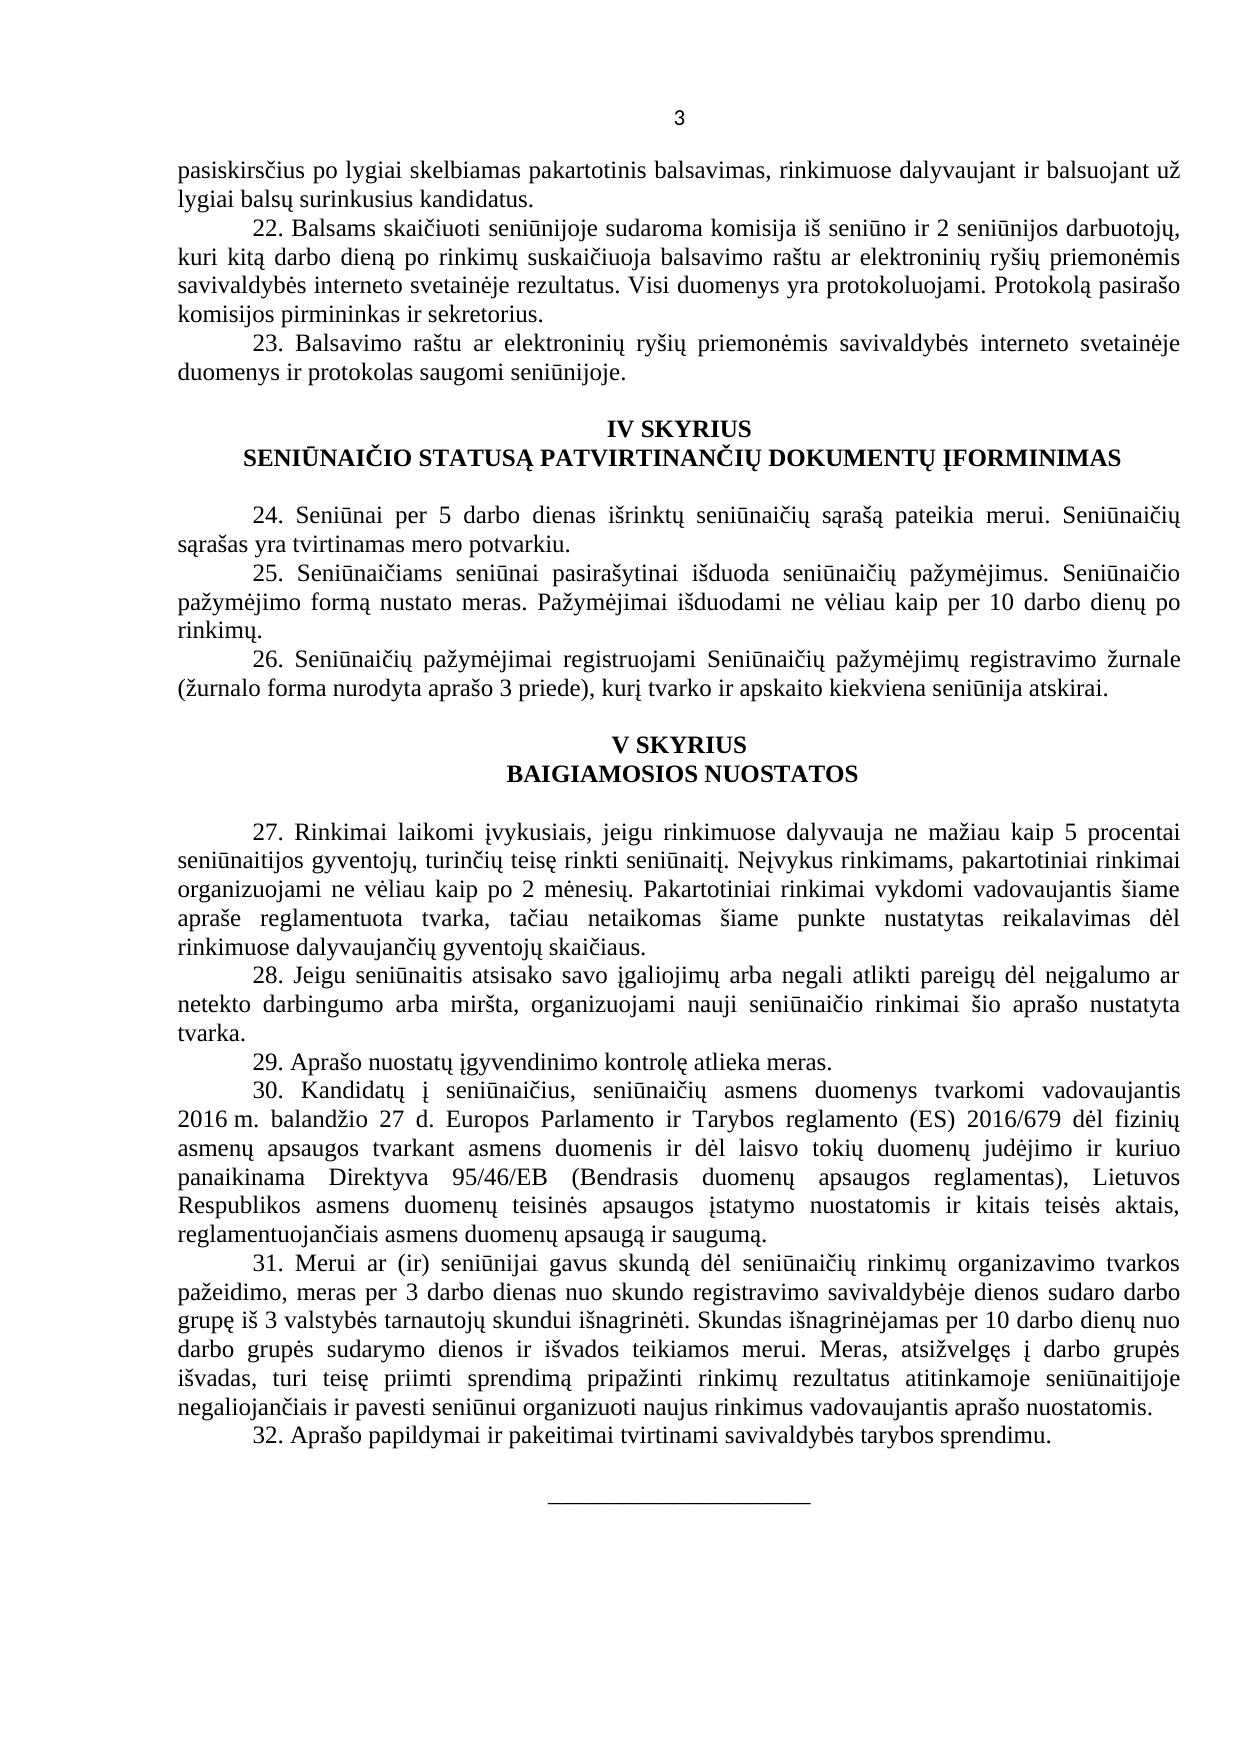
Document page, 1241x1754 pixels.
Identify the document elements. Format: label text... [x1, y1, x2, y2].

text _____________________ [177, 1478, 1181, 1507]
text 26. Seniūnaičių pažymėjimai registruojami Seniūnaičių pažymėjimų registravimo žurnale (žurnalo forma nurodyta aprašo 3 priede), kurį tvarko ir apskaito kiekviena seniūnija atskirai. [177, 644, 1181, 702]
text pasiskirsčius po lygiai skelbiamas pakartotinis balsavimas, rinkimuose dalyvaujant ir balsuojant už lygiai balsų surinkusius kandidatus. [177, 156, 1181, 213]
text 24. Seniūnai per 5 darbo dienas išrinktų seniūnaičių sąrašą pateikia merui. Seniūnaičių sąrašas yra tvirtinamas mero potvarkiu. [177, 501, 1181, 558]
text 30. Kandidatų į seniūnaičius, seniūnaičių asmens duomenys tvarkomi vadovaujantis 2016 m. balandžio 27 d. Europos Parlamento ir Tarybos reglamento (ES) 2016/679 dėl fizinių asmenų apsaugos tvarkant asmens duomenis ir dėl laisvo tokių duomenų judėjimo ir kuriuo panaikinama Direktyva 95/46/EB (Bendrasis duomenų apsaugos reglamentas), Lietuvos Respublikos asmens duomenų teisinės apsaugos įstatymo nuostatomis ir kitais teisės aktais, reglamentuojančiais asmens duomenų apsaugą ir saugumą. [177, 1076, 1181, 1248]
text 25. Seniūnaičiams seniūnai pasirašytinai išduoda seniūnaičių pažymėjimus. Seniūnaičio pažymėjimo formą nustato meras. Pažymėjimai išduodami ne vėliau kaip per 10 darbo dienų po rinkimų. [177, 558, 1181, 644]
text V SKYRIUS [177, 731, 1181, 759]
text 27. Rinkimai laikomi įvykusiais, jeigu rinkimuose dalyvauja ne mažiau kaip 5 procentai seniūnaitijos gyventojų, turinčių teisę rinkti seniūnaitį. Neįvykus rinkimams, pakartotiniai rinkimai organizuojami ne vėliau kaip po 2 mėnesių. Pakartotiniai rinkimai vykdomi vadovaujantis šiame apraše reglamentuota tvarka, tačiau netaikomas šiame punkte nustatytas reikalavimas dėl rinkimuose dalyvaujančių gyventojų skaičiaus. [177, 817, 1181, 961]
text SENIŪNAIČIO STATUSĄ PATVIRTINANČIŲ DOKUMENTŲ ĮFORMINIMAS [177, 443, 1181, 472]
text 31. Merui ar (ir) seniūnijai gavus skundą dėl seniūnaičių rinkimų organizavimo tvarkos pažeidimo, meras per 3 darbo dienas nuo skundo registravimo savivaldybėje dienos sudaro darbo grupę iš 3 valstybės tarnautojų skundui išnagrinėti. Skundas išnagrinėjamas per 10 darbo dienų nuo darbo grupės sudarymo dienos ir išvados teikiamos merui. Meras, atsižvelgęs į darbo grupės išvadas, turi teisę priimti sprendimą pripažinti rinkimų rezultatus atitinkamoje seniūnaitijoje negaliojančiais ir pavesti seniūnui organizuoti naujus rinkimus vadovaujantis aprašo nuostatomis. [177, 1248, 1181, 1421]
text 22. Balsams skaičiuoti seniūnijoje sudaroma komisija iš seniūno ir 2 seniūnijos darbuotojų, kuri kitą darbo dieną po rinkimų suskaičiuoja balsavimo raštu ar elektroninių ryšių priemonėmis savivaldybės interneto svetainėje rezultatus. Visi duomenys yra protokoluojami. Protokolą pasirašo komisijos pirmininkas ir sekretorius. [177, 213, 1181, 328]
text IV SKYRIUS [177, 414, 1181, 443]
text 32. Aprašo papildymai ir pakeitimai tvirtinami savivaldybės tarybos sprendimu. [177, 1421, 1181, 1449]
text 28. Jeigu seniūnaitis atsisako savo įgaliojimų arba negali atlikti pareigų dėl neįgalumo ar netekto darbingumo arba miršta, organizuojami nauji seniūnaičio rinkimai šio aprašo nustatyta tvarka. [177, 961, 1181, 1047]
text BAIGIAMOSIOS NUOSTATOS [177, 759, 1181, 788]
text 23. Balsavimo raštu ar elektroninių ryšių priemonėmis savivaldybės interneto svetainėje duomenys ir protokolas saugomi seniūnijoje. [177, 328, 1181, 386]
text 29. Aprašo nuostatų įgyvendinimo kontrolę atlieka meras. [177, 1047, 1181, 1076]
